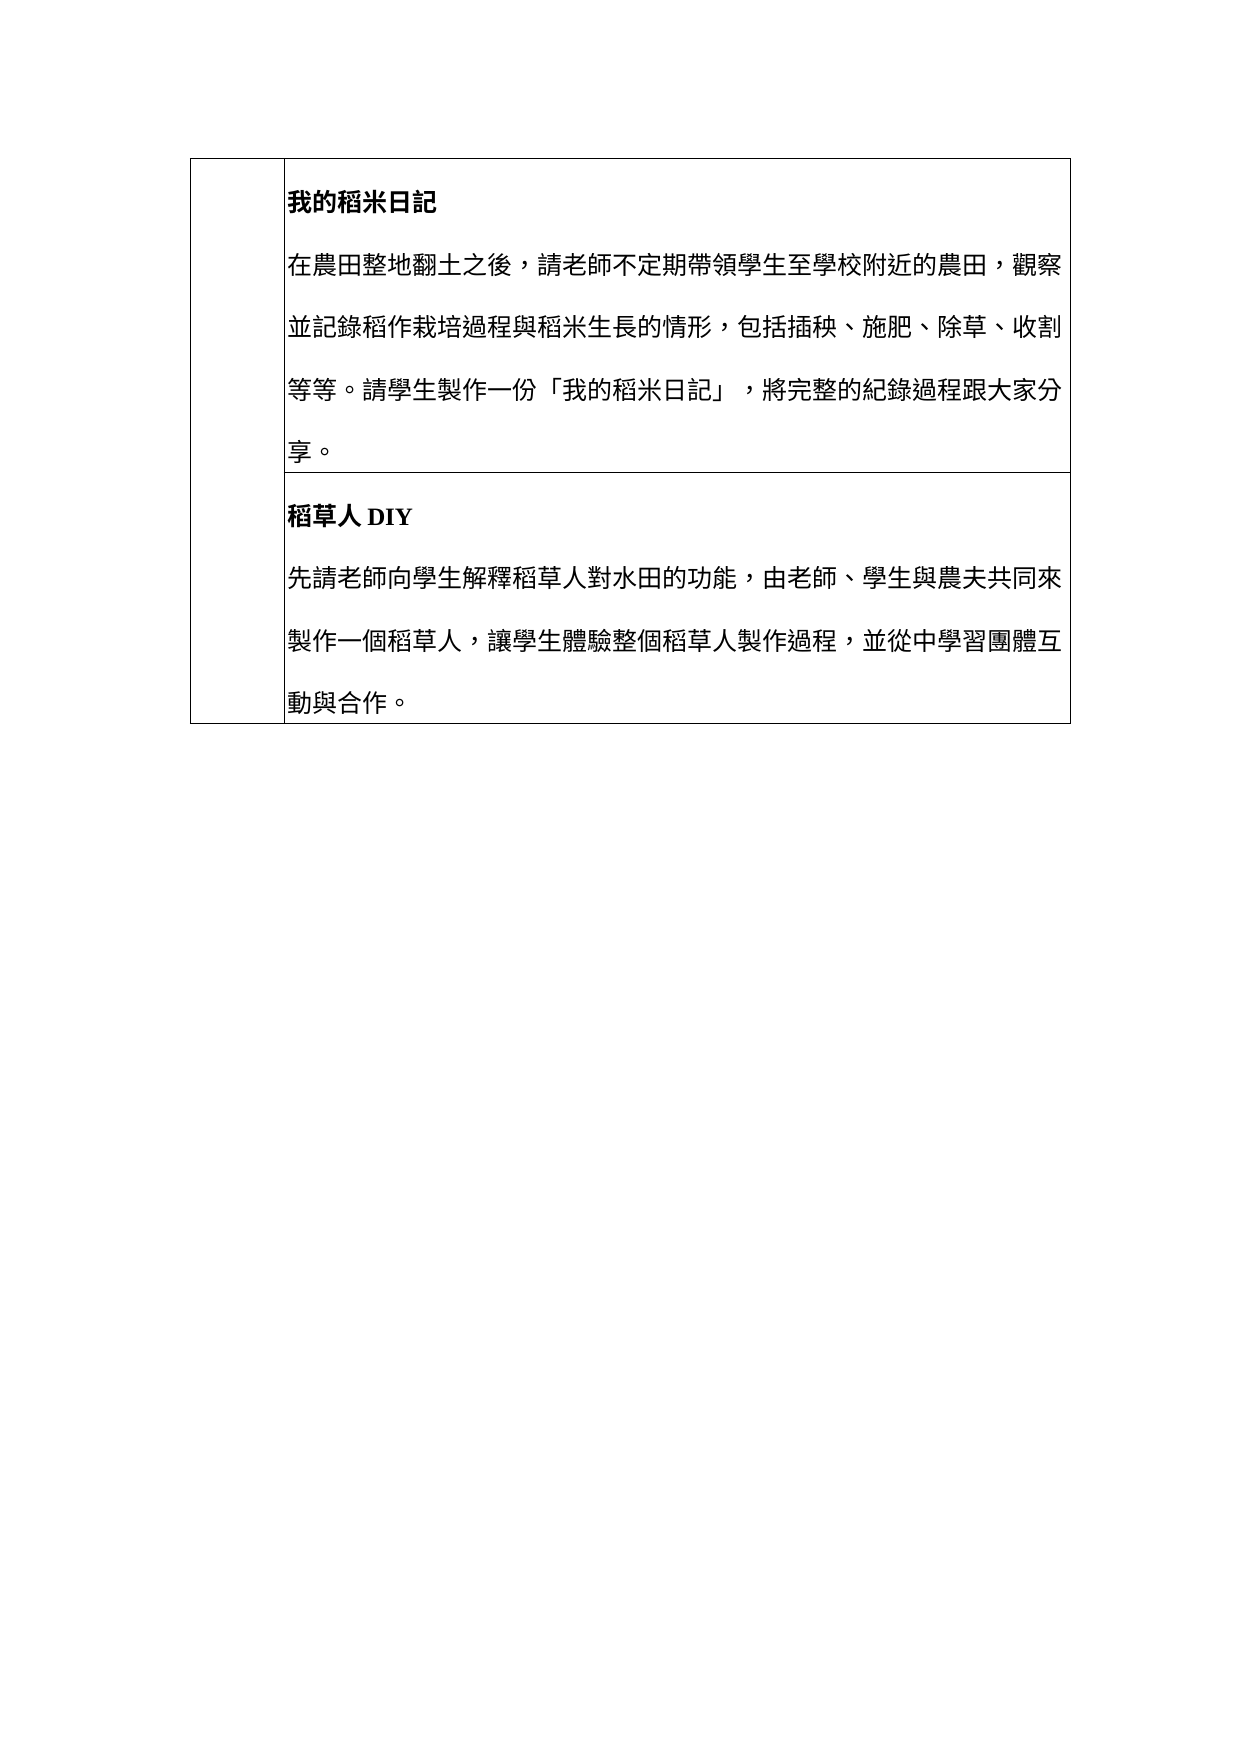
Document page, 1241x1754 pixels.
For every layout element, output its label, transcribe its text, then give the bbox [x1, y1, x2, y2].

table_cell 稻草人DIY 先請老師向學生解釋稻草人對水田的功能，由老師、學生與農夫共同來製作一個稻草人，讓學生體驗整個稻草人製作過程，並從中學習團體互動與合作。 [285, 473, 1070, 723]
table_cell [191, 159, 284, 723]
table_cell 我的稻米日記 在農田整地翻土之後，請老師不定期帶領學生至學校附近的農田，觀察並記錄稻作栽培過程與稻米生長的情形，包括插秧、施肥、除草、收割等等。請學生製作一份「我的稻米日記」，將完整的紀錄過程跟大家分享。 [285, 159, 1070, 472]
